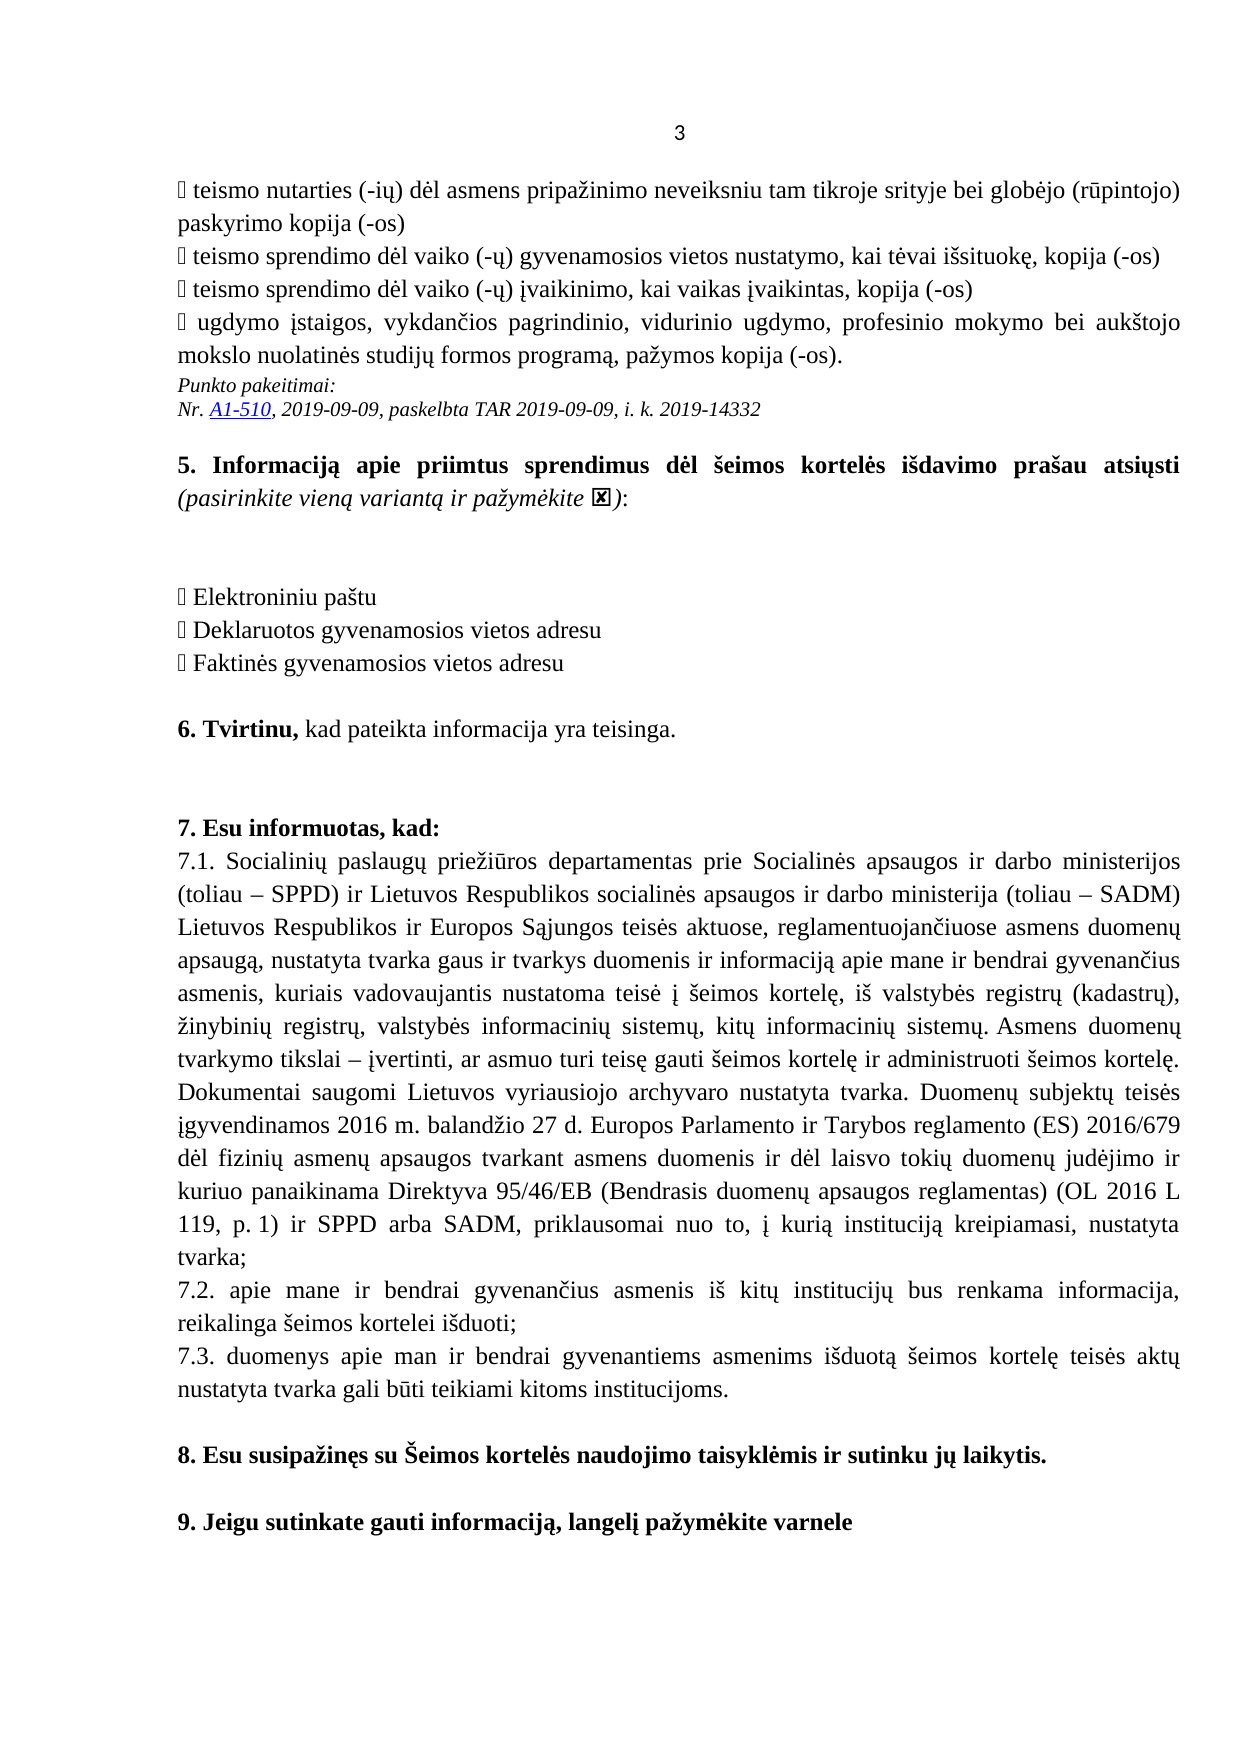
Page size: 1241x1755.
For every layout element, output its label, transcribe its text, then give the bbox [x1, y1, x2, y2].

text  Deklaruotos gyvenamosios vietos adresu [177, 615, 1181, 644]
text  Elektroniniu paštu [177, 582, 1181, 611]
text Punkto pakeitimai: [177, 373, 1181, 397]
text 7.3. duomenys apie man ir bendrai gyvenantiems asmenims išduotą šeimos kortelę teisės aktų nustatyta tvarka gali būti teikiami kitoms institucijoms. [177, 1341, 1181, 1403]
text  teismo sprendimo dėl vaiko (-ų) gyvenamosios vietos nustatymo, kai tėvai išsituokę, kopija (-os) [177, 241, 1181, 270]
text 7. Esu informuotas, kad: [177, 813, 1181, 842]
text  ugdymo įstaigos, vykdančios pagrindinio, vidurinio ugdymo, profesinio mokymo bei aukštojo mokslo nuolatinės studijų formos programą, pažymos kopija (-os). [177, 307, 1181, 369]
text Nr. A1-510, 2019-09-09, paskelbta TAR 2019-09-09, i. k. 2019-14332 [177, 397, 1181, 421]
text  teismo sprendimo dėl vaiko (-ų) įvaikinimo, kai vaikas įvaikintas, kopija (-os) [177, 274, 1181, 303]
text 8. Esu susipažinęs su Šeimos kortelės naudojimo taisyklėmis ir sutinku jų laikytis. [177, 1441, 1181, 1469]
text  teismo nutarties (-ių) dėl asmens pripažinimo neveiksniu tam tikroje srityje bei globėjo (rūpintojo) paskyrimo kopija (-os) [177, 175, 1181, 237]
text 6. Tvirtinu, kad pateikta informacija yra teisinga. [177, 714, 1181, 743]
text 7.1. Socialinių paslaugų priežiūros departamentas prie Socialinės apsaugos ir darbo ministerijos (toliau – SPPD) ir Lietuvos Respublikos socialinės apsaugos ir darbo ministerija (toliau – SADM) Lietuvos Respublikos ir Europos Sąjungos teisės aktuose, reglamentuojančiuose asmens duomenų apsaugą, nustatyta tvarka gaus ir tvarkys duomenis ir informaciją apie mane ir bendrai gyvenančius asmenis, kuriais vadovaujantis nustatoma teisė į šeimos kortelę, iš valstybės registrų (kadastrų), žinybinių registrų, valstybės informacinių sistemų, kitų informacinių sistemų. Asmens duomenų tvarkymo tikslai – įvertinti, ar asmuo turi teisę gauti šeimos kortelę ir administruoti šeimos kortelę. Dokumentai saugomi Lietuvos vyriausiojo archyvaro nustatyta tvarka. Duomenų subjektų teisės įgyvendinamos 2016 m. balandžio 27 d. Europos Parlamento ir Tarybos reglamento (ES) 2016/679 dėl fizinių asmenų apsaugos tvarkant asmens duomenis ir dėl laisvo tokių duomenų judėjimo ir kuriuo panaikinama Direktyva 95/46/EB (Bendrasis duomenų apsaugos reglamentas) (OL 2016 L 119, p. 1) ir SPPD arba SADM, priklausomai nuo to, į kurią instituciją kreipiamasi, nustatyta tvarka; [177, 846, 1181, 1271]
text  Faktinės gyvenamosios vietos adresu [177, 648, 1181, 677]
text 9. Jeigu sutinkate gauti informaciją, langelį pažymėkite varnele [177, 1507, 1181, 1535]
text 5. Informaciją apie priimtus sprendimus dėl šeimos kortelės išdavimo prašau atsiųsti (pasirinkite vieną variantą ir pažymėkite ): [177, 450, 1181, 512]
text 7.2. apie mane ir bendrai gyvenančius asmenis iš kitų institucijų bus renkama informacija, reikalinga šeimos kortelei išduoti; [177, 1275, 1181, 1337]
